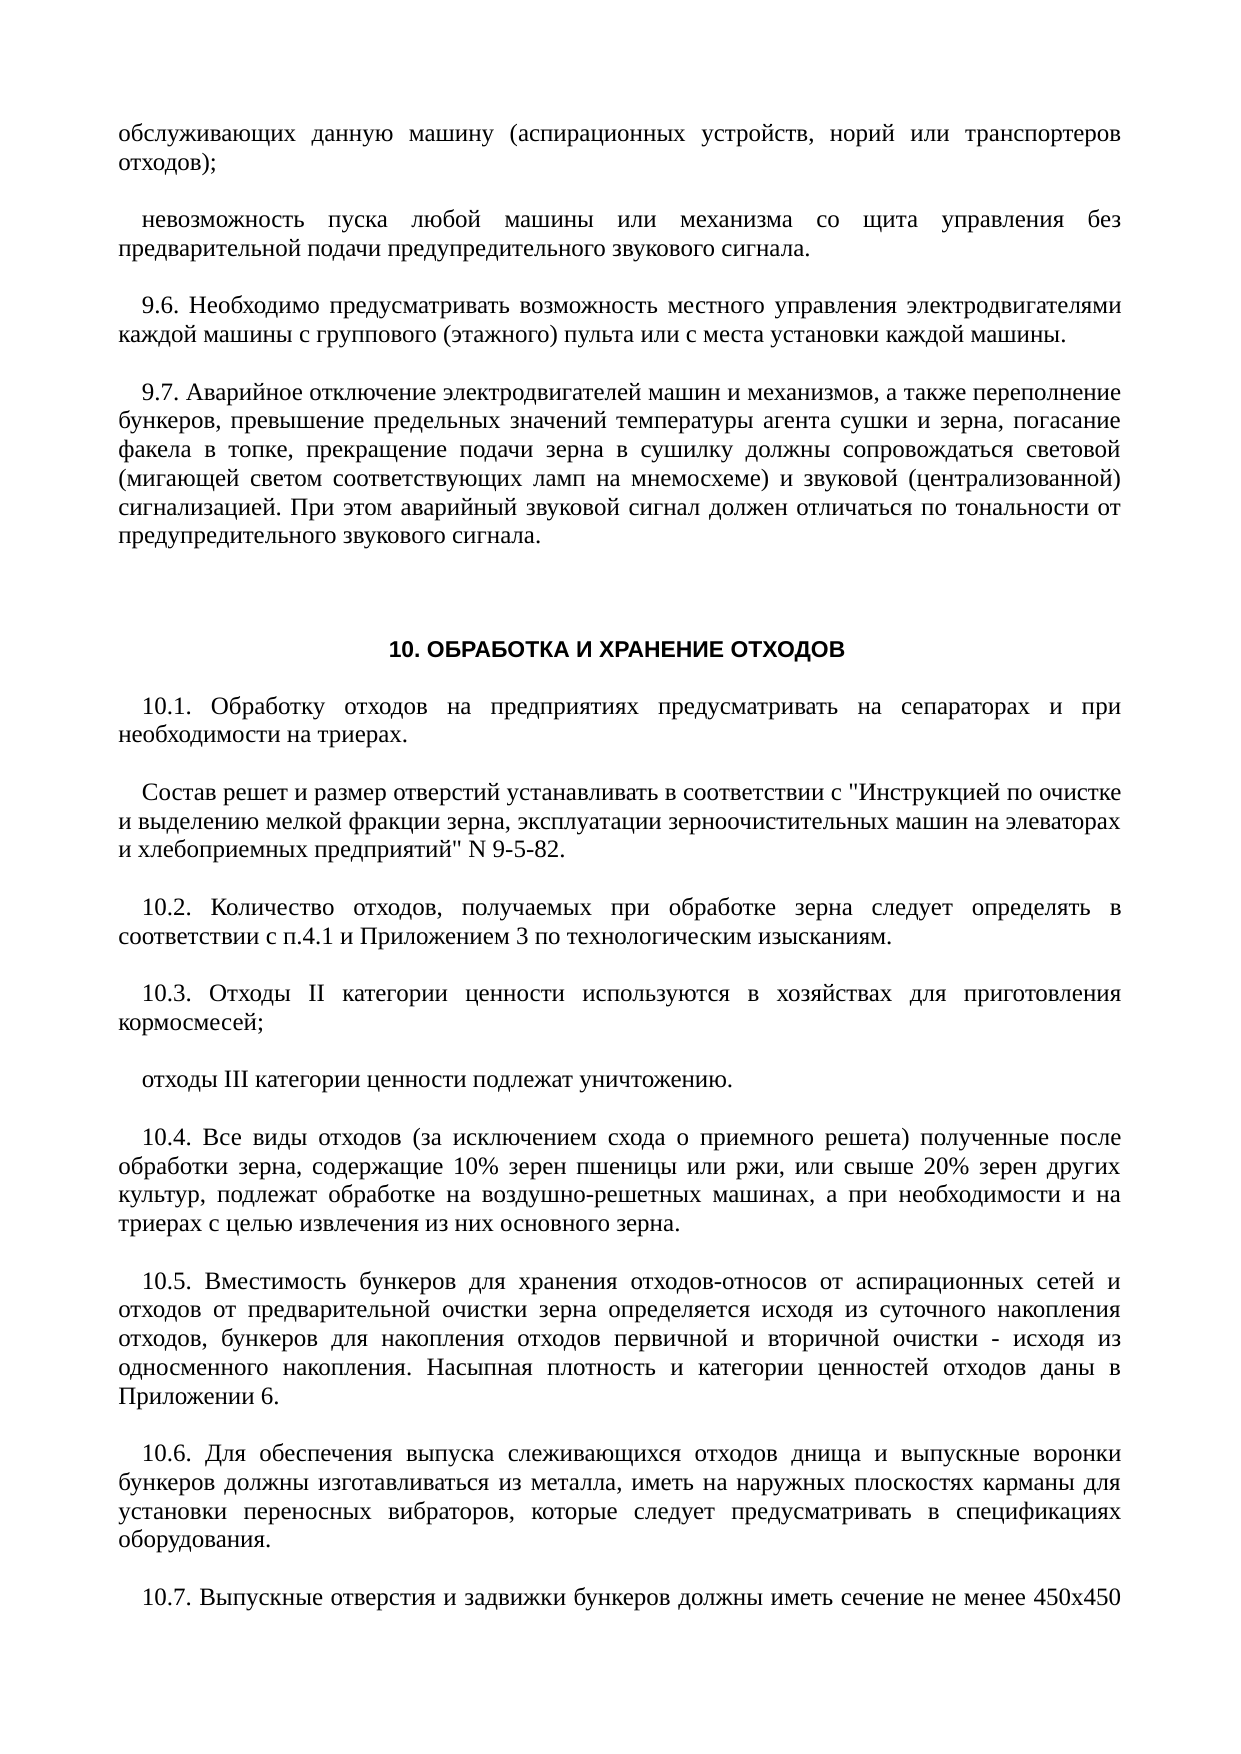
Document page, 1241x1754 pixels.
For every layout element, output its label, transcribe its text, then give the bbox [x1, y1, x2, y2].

text 10.4. Все виды отходов (за исключением схода о приемного решета) полученные после обработки зерна, содержащие 10% зерен пшеницы или ржи, или свыше 20% зерен других культур, подлежат обработке на воздушно-решетных машинах, а при необходимости и на триерах с целью извлечения из них основного зерна. [118, 1122, 1122, 1237]
text 10.1. Обработку отходов на предприятиях предусматривать на сепараторах и при необходимости на триерах. [118, 691, 1122, 748]
text 10.5. Вместимость бункеров для хранения отходов-относов от аспирационных сетей и отходов от предварительной очистки зерна определяется исходя из суточного накопления отходов, бункеров для накопления отходов первичной и вторичной очистки - исходя из односменного накопления. Насыпная плотность и категории ценностей отходов даны в Приложении 6. [118, 1266, 1122, 1409]
text 9.6. Необходимо предусматривать возможность местного управления электродвигателями каждой машины с группового (этажного) пульта или с места установки каждой машины. [118, 291, 1122, 348]
text обслуживающих данную машину (аспирационных устройств, норий или транспортеров отходов); [118, 118, 1122, 176]
text 10.7. Выпускные отверстия и задвижки бункеров должны иметь сечение не менее 450х450 [118, 1582, 1122, 1611]
text 9.7. Аварийное отключение электродвигателей машин и механизмов, а также переполнение бункеров, превышение предельных значений температуры агента сушки и зерна, погасание факела в топке, прекращение подачи зерна в сушилку должны сопровождаться световой (мигающей светом соответствующих ламп на мнемосхеме) и звуковой (централизованной) сигнализацией. При этом аварийный звуковой сигнал должен отличаться по тональности от предупредительного звукового сигнала. [118, 377, 1122, 549]
text 10.6. Для обеспечения выпуска слеживающихся отходов днища и выпускные воронки бункеров должны изготавливаться из металла, иметь на наружных плоскостях карманы для установки переносных вибраторов, которые следует предусматривать в спецификациях оборудования. [118, 1438, 1122, 1553]
subtitle 10. ОБРАБОТКА И ХРАНЕНИЕ ОТХОДОВ [118, 636, 1122, 662]
text Состав решет и размер отверстий устанавливать в соответствии с "Инструкцией по очистке и выделению мелкой фракции зерна, эксплуатации зерноочистительных машин на элеваторах и хлебоприемных предприятий" N 9-5-82. [118, 777, 1122, 863]
text 10.2. Количество отходов, получаемых при обработке зерна следует определять в соответствии с п.4.1 и Приложением 3 по технологическим изысканиям. [118, 892, 1122, 949]
text невозможность пуска любой машины или механизма со щита управления без предварительной подачи предупредительного звукового сигнала. [118, 204, 1122, 262]
text 10.3. Отходы II категории ценности используются в хозяйствах для приготовления кормосмесей; [118, 978, 1122, 1036]
text отходы III категории ценности подлежат уничтожению. [118, 1064, 1122, 1093]
